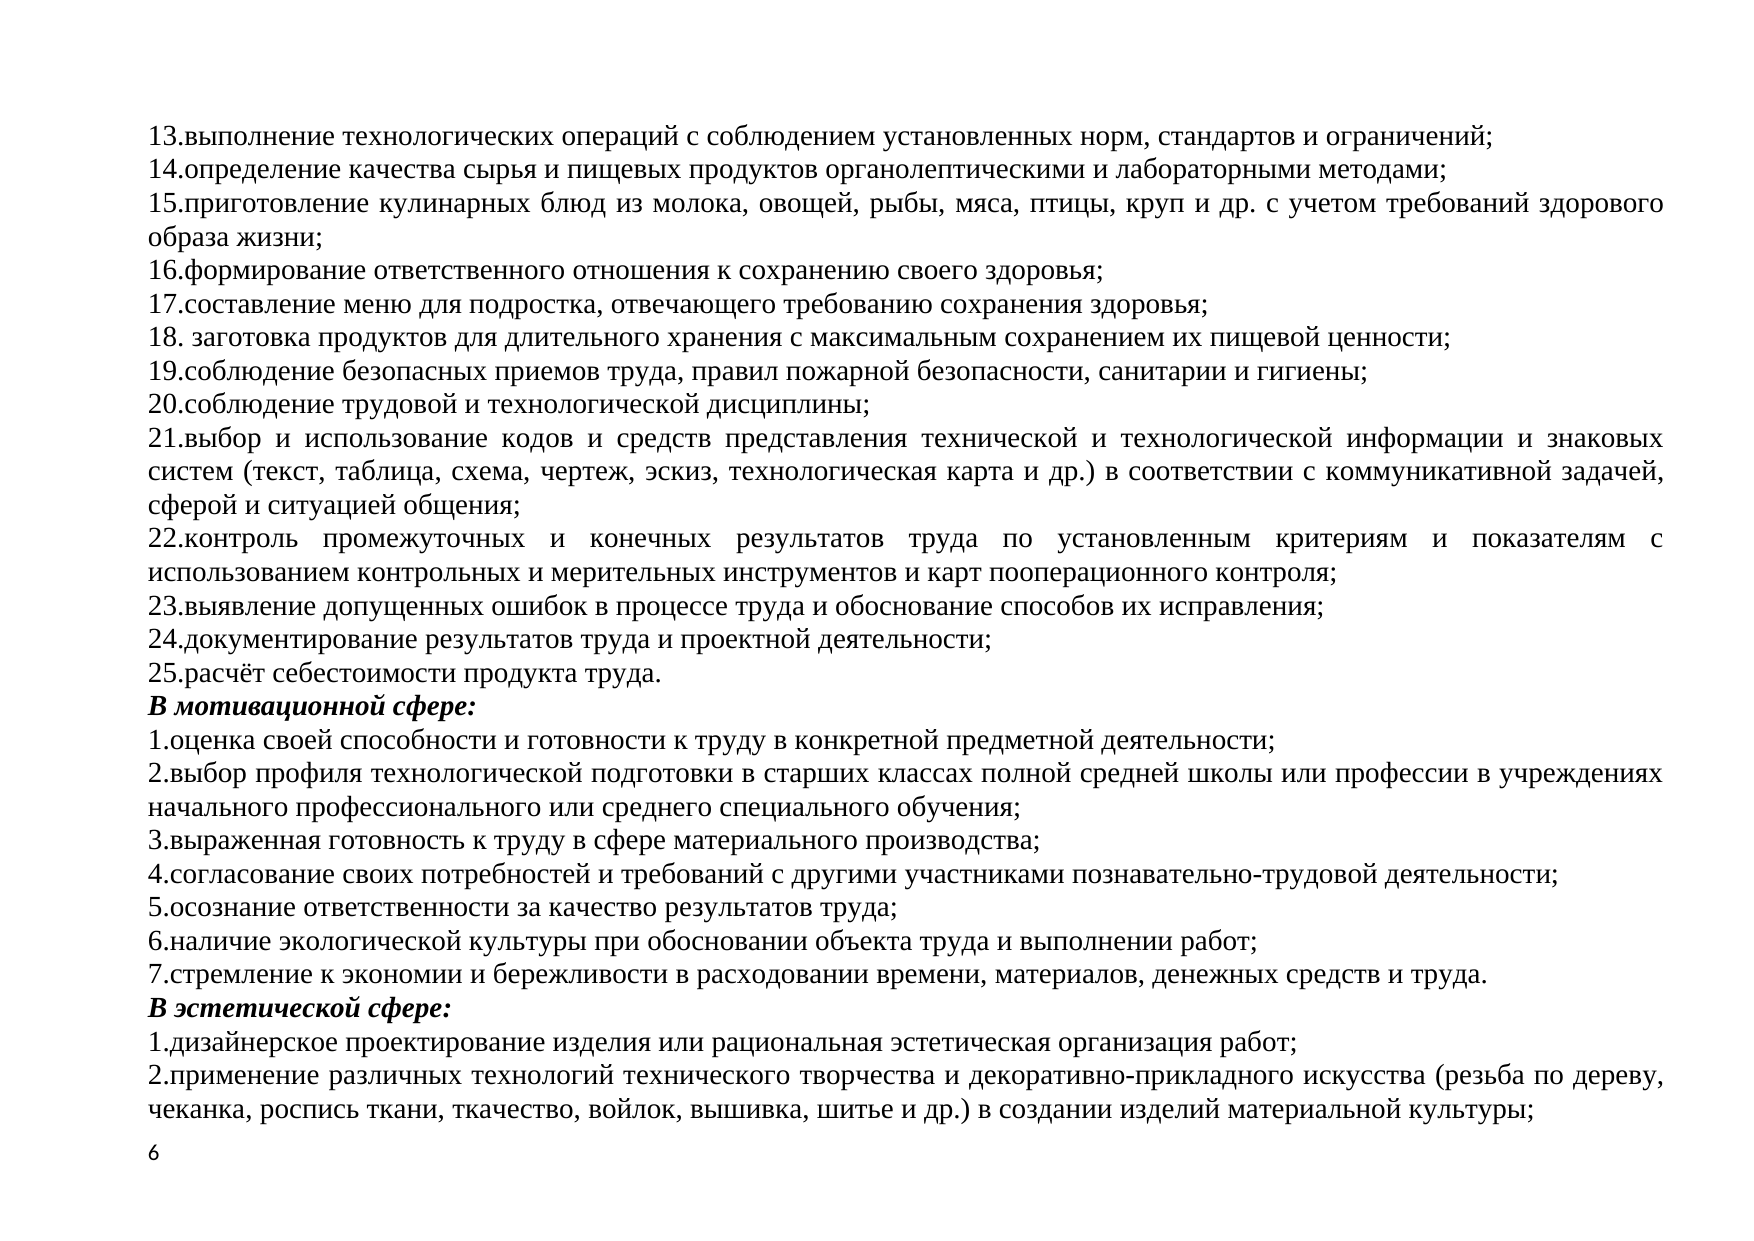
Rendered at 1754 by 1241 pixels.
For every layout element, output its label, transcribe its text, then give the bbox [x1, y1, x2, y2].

text 14.определение качества сырья и пищевых продуктов органолептическими и лабораторными методами; [148, 152, 1665, 185]
text 3.выраженная готовность к труду в сфере материального производства; [148, 822, 1665, 856]
text 25.расчёт себестоимости продукта труда. [148, 655, 1665, 688]
text 1.оценка своей способности и готовности к труду в конкретной предметной деятельности; [148, 722, 1665, 755]
text В мотивационной сфере: [148, 688, 1665, 722]
text 22.контроль промежуточных и конечных результатов труда по установленным критериям и показателям с использованием контрольных и мерительных инструментов и карт пооперационного контроля; [148, 521, 1665, 588]
text 24.документирование результатов труда и проектной деятельности; [148, 621, 1665, 655]
text 2.применение различных технологий технического творчества и декоративно-прикладного искусства (резьба по дереву, чеканка, роспись ткани, ткачество, войлок, вышивка, шитье и др.) в создании изделий материальной культуры; [148, 1057, 1665, 1124]
text 23.выявление допущенных ошибок в процессе труда и обоснование способов их исправления; [148, 588, 1665, 621]
text 2.выбор профиля технологической подготовки в старших классах полной средней школы или профессии в учреждениях начального профессионального или среднего специального обучения; [148, 755, 1665, 822]
text 21.выбор и использование кодов и средств представления технической и технологической информации и знаковых систем (текст, таблица, схема, чертеж, эскиз, технологическая карта и др.) в соответствии с коммуникативной задачей, сферой и ситуацией общения; [148, 420, 1665, 521]
text В эстетической сфере: [148, 990, 1665, 1024]
text 17.составление меню для подростка, отвечающего требованию сохранения здоровья; [148, 286, 1665, 319]
text 13.выполнение технологических операций с соблюдением установленных норм, стандартов и ограничений; [148, 118, 1665, 152]
text 19.соблюдение безопасных приемов труда, правил пожарной безопасности, санитарии и гигиены; [148, 353, 1665, 386]
text 15.приготовление кулинарных блюд из молока, овощей, рыбы, мяса, птицы, круп и др. с учетом требований здорового образа жизни; [148, 185, 1665, 252]
text 4.согласование своих потребностей и требований с другими участниками познавательно-трудовой деятельности; [148, 856, 1665, 889]
text 6.наличие экологической культуры при обосновании объекта труда и выполнении работ; [148, 923, 1665, 957]
text 1.дизайнерское проектирование изделия или рациональная эстетическая организация работ; [148, 1024, 1665, 1057]
text 18. заготовка продуктов для длительного хранения с максимальным сохранением их пищевой ценности; [148, 319, 1665, 353]
text 16.формирование ответственного отношения к сохранению своего здоровья; [148, 252, 1665, 286]
text 20.соблюдение трудовой и технологической дисциплины; [148, 386, 1665, 420]
text 7.стремление к экономии и бережливости в расходовании времени, материалов, денежных средств и труда. [148, 957, 1665, 990]
text 5.осознание ответственности за качество результатов труда; [148, 889, 1665, 923]
